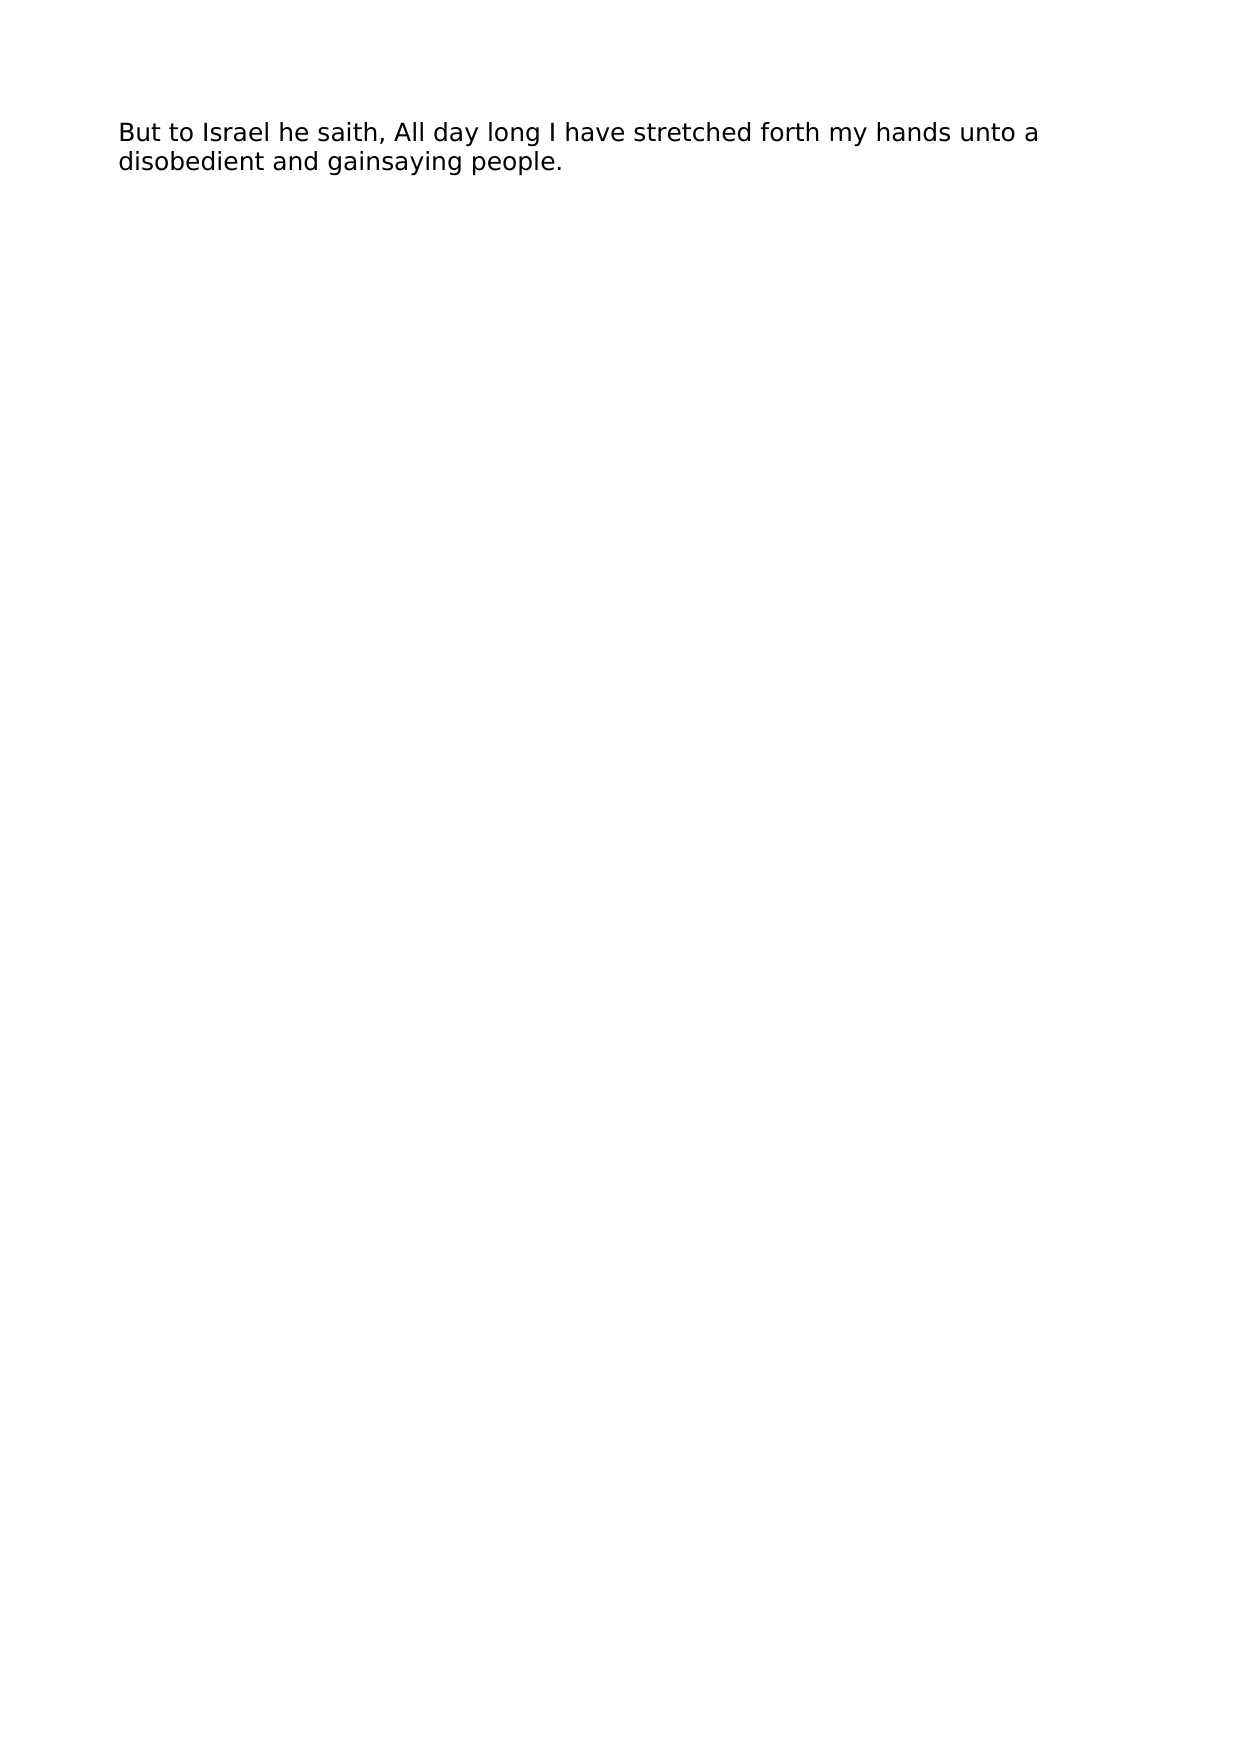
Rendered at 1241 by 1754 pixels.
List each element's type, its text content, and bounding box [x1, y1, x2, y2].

text But to Israel he saith, All day long I have stretched forth my hands unto a disobedient and gainsaying people. [118, 118, 1122, 176]
